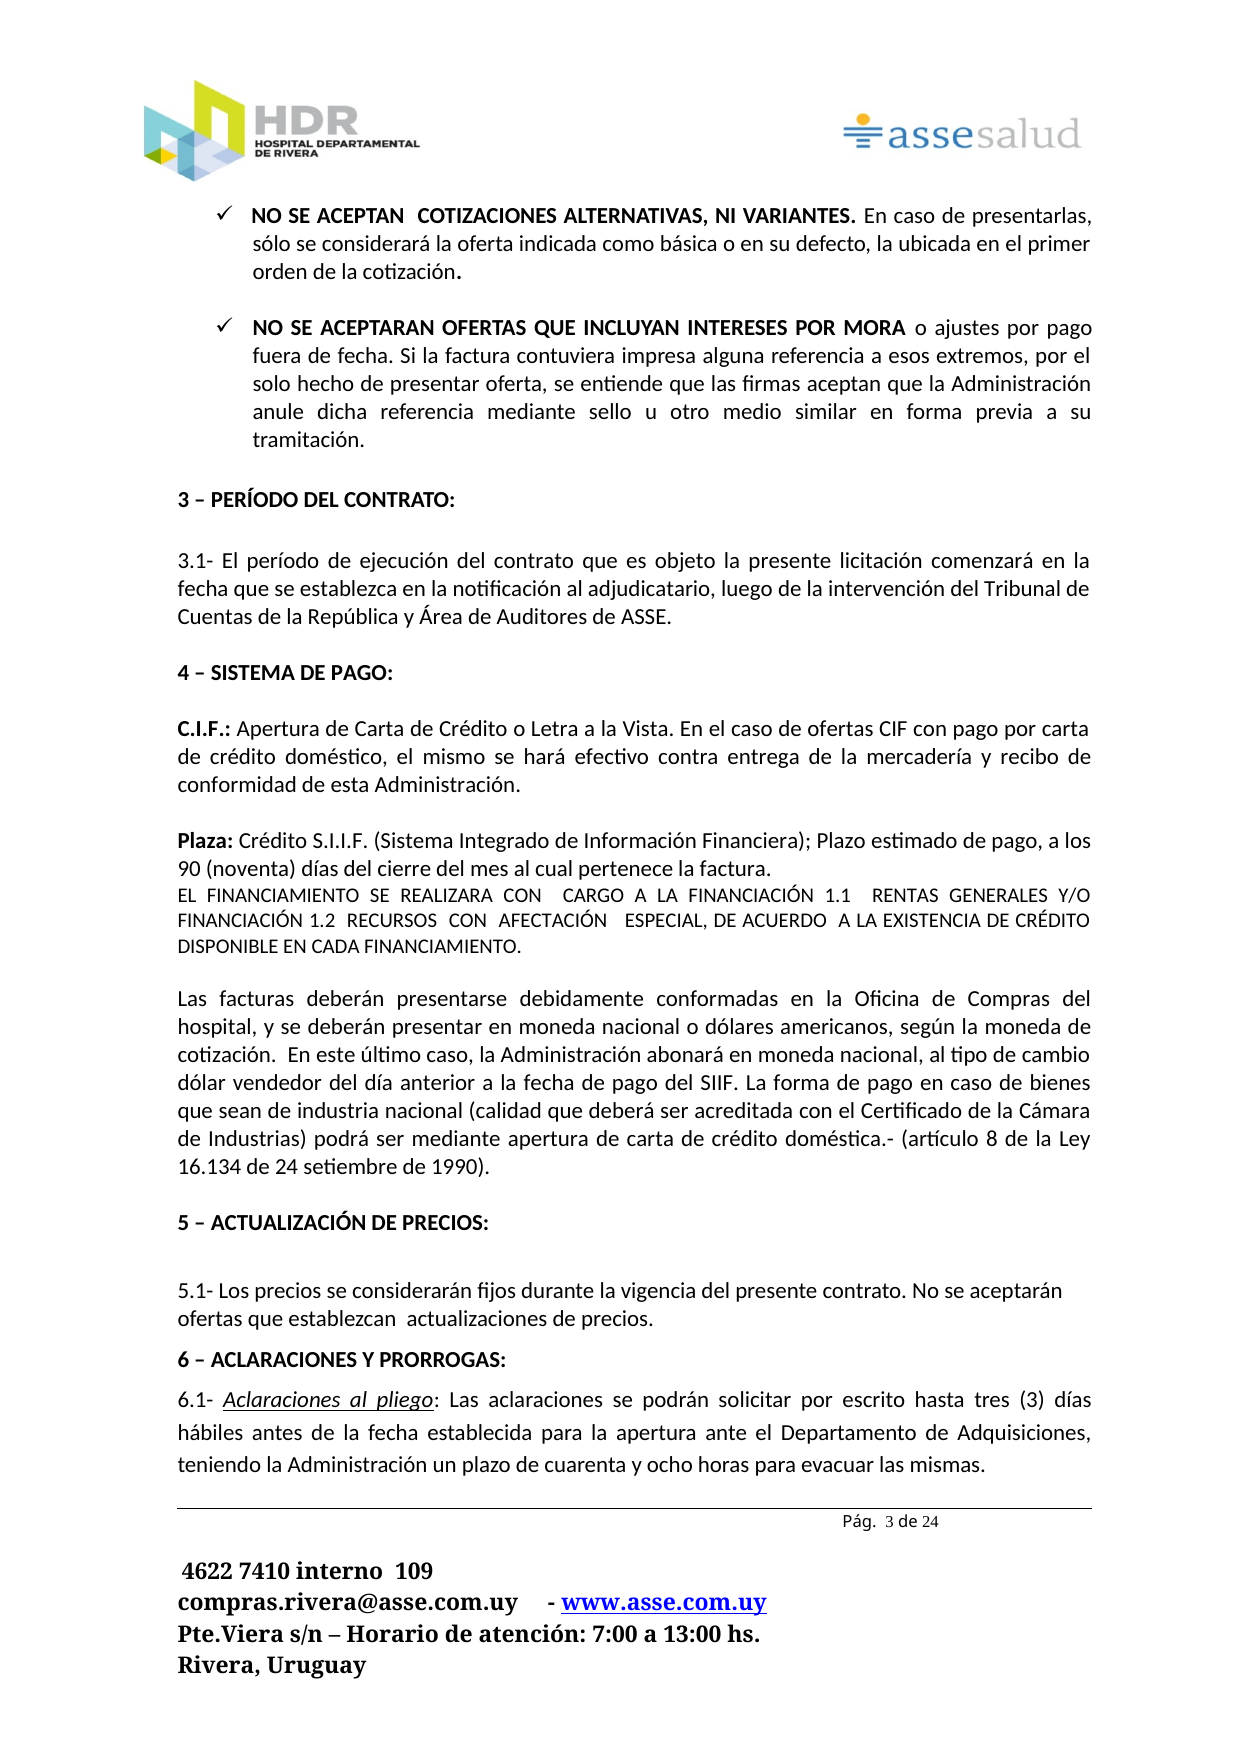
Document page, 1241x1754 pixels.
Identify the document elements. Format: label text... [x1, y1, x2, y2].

text EL FINANCIAMIENTO SE REALIZARA CON CARGO A LA FINANCIACIÓN 1.1 RENTAS GENERALES Y/O FINANCIACIÓN 1.2 RECURSOS CON AFECTACIÓN ESPECIAL, DE ACUERDO A LA EXISTENCIA DE CRÉDITO DISPONIBLE EN CADA FINANCIAMIENTO. [177, 882, 1092, 958]
text 3 – PERÍODO DEL CONTRATO: [177, 486, 1092, 514]
text 3.1- El período de ejecución del contrato que es objeto la presente licitación comenzará en la fecha que se establezca en la notificación al adjudicatario, luego de la intervención del Tribunal de Cuentas de la República y Área de Auditores de ASSE. [177, 546, 1092, 630]
text 5 – ACTUALIZACIÓN DE PRECIOS: [177, 1208, 1092, 1236]
text 5.1- Los precios se considerarán fijos durante la vigencia del presente contrato. No se aceptarán ofertas que establezcan actualizaciones de precios. [177, 1276, 1092, 1332]
picture [109, 60, 1113, 201]
text 6.1- Aclaraciones al pliego: Las aclaraciones se podrán solicitar por escrito hasta tres (3) días hábiles antes de la fecha establecida para la apertura ante el Departamento de Adquisiciones, teniendo la Administración un plazo de cuarenta y ocho horas para evacuar las mismas. [177, 1386, 1093, 1478]
list NO SE ACEPTAN COTIZACIONES ALTERNATIVAS, NI VARIANTES. En caso de presentarlas, sólo se considerará la oferta indicada como básica o en su defecto, la ubicada en el primer orden de la cotización. [215, 201, 1092, 285]
text 4 – SISTEMA DE PAGO: [177, 658, 1092, 686]
text Las facturas deberán presentarse debidamente conformadas en la Oficina de Compras del hospital, y se deberán presentar en moneda nacional o dólares americanos, según la moneda de cotización. En este último caso, la Administración abonará en moneda nacional, al tipo de cambio dólar vendedor del día anterior a la fecha de pago del SIIF. La forma de pago en caso de bienes que sean de industria nacional (calidad que deberá ser acreditada con el Certificado de la Cámara de Industrias) podrá ser mediante apertura de carta de crédito doméstica.- (artículo 8 de la Ley 16.134 de 24 setiembre de 1990). [177, 984, 1092, 1180]
text C.I.F.: Apertura de Carta de Crédito o Letra a la Vista. En el caso de ofertas CIF con pago por carta de crédito doméstico, el mismo se hará efectivo contra entrega de la mercadería y recibo de conformidad de esta Administración. [177, 714, 1092, 798]
text Plaza: Crédito S.I.I.F. (Sistema Integrado de Información Financiera); Plazo estimado de pago, a los 90 (noventa) días del cierre del mes al cual pertenece la factura. [177, 826, 1092, 882]
list NO SE ACEPTARAN OFERTAS QUE INCLUYAN INTERESES POR MORA o ajustes por pago fuera de fecha. Si la factura contuviera impresa alguna referencia a esos extremos, por el solo hecho de presentar oferta, se entiende que las firmas aceptan que la Administración anule dicha referencia mediante sello u otro medio similar en forma previa a su tramitación. [215, 313, 1093, 453]
text 6 – ACLARACIONES Y PRORROGAS: [177, 1345, 1092, 1373]
